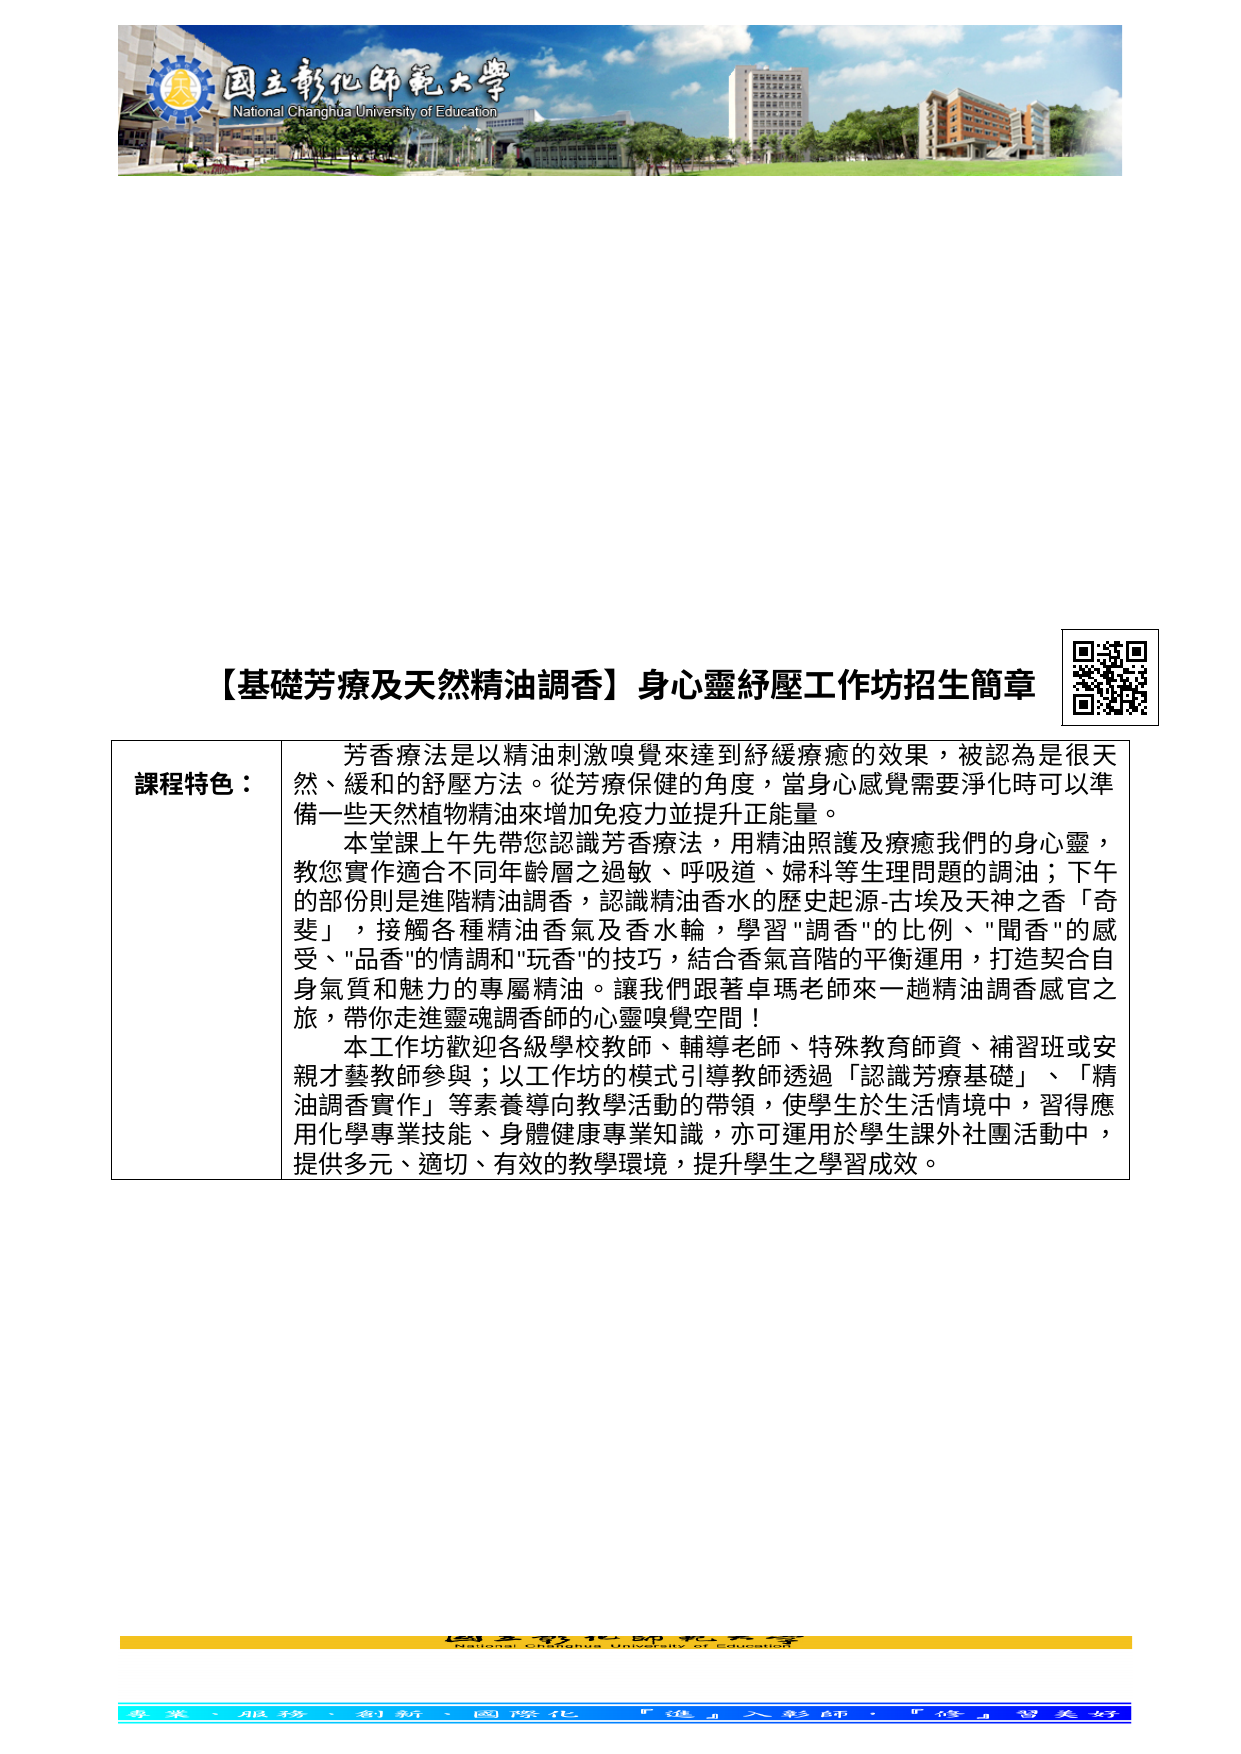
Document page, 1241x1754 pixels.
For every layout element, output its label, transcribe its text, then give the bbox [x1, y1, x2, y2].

table_header 課程特色： [112, 741, 281, 1179]
table_header 芳香療法是以精油刺激嗅覺來達到紓緩療癒的效果，被認為是很天然、緩和的舒壓方法。從芳療保健的角度，當身心感覺需要淨化時可以準備一些天然植物精油來增加免疫力並提升正能量。 本堂課上午先帶您認識芳香療法，用精油照護及療癒我們的身心靈，教您實作適合不同年齡層之過敏、呼吸道、婦科等生理問題的調油；下午的部份則是進階精油調香，認識精油香水的歷史起源-古埃及天神之香「奇斐」，接觸各種精油香氣及香水輪，學習"調香"的比例、"聞香"的感受、"品香"的情調和"玩香"的技巧，結合香氣音階的平衡運用，打造契合自身氣質和魅力的專屬精油。讓我們跟著卓瑪老師來一趟精油調香感官之旅，帶你走進靈魂調香師的心靈嗅覺空間！ 本工作坊歡迎各級學校教師、輔導老師、特殊教育師資、補習班或安親才藝教師參與；以工作坊的模式引導教師透過「認識芳療基礎」、「精油調香實作」等素養導向教學活動的帶領，使學生於生活情境中，習得應用化學專業技能、身體健康專業知識，亦可運用於學生課外社團活動中，提供多元、適切、有效的教學環境，提升學生之學習成效。 [282, 741, 1129, 1179]
text 【基礎芳療及天然精油調香】身心靈紓壓工作坊招生簡章 [118, 658, 1061, 707]
